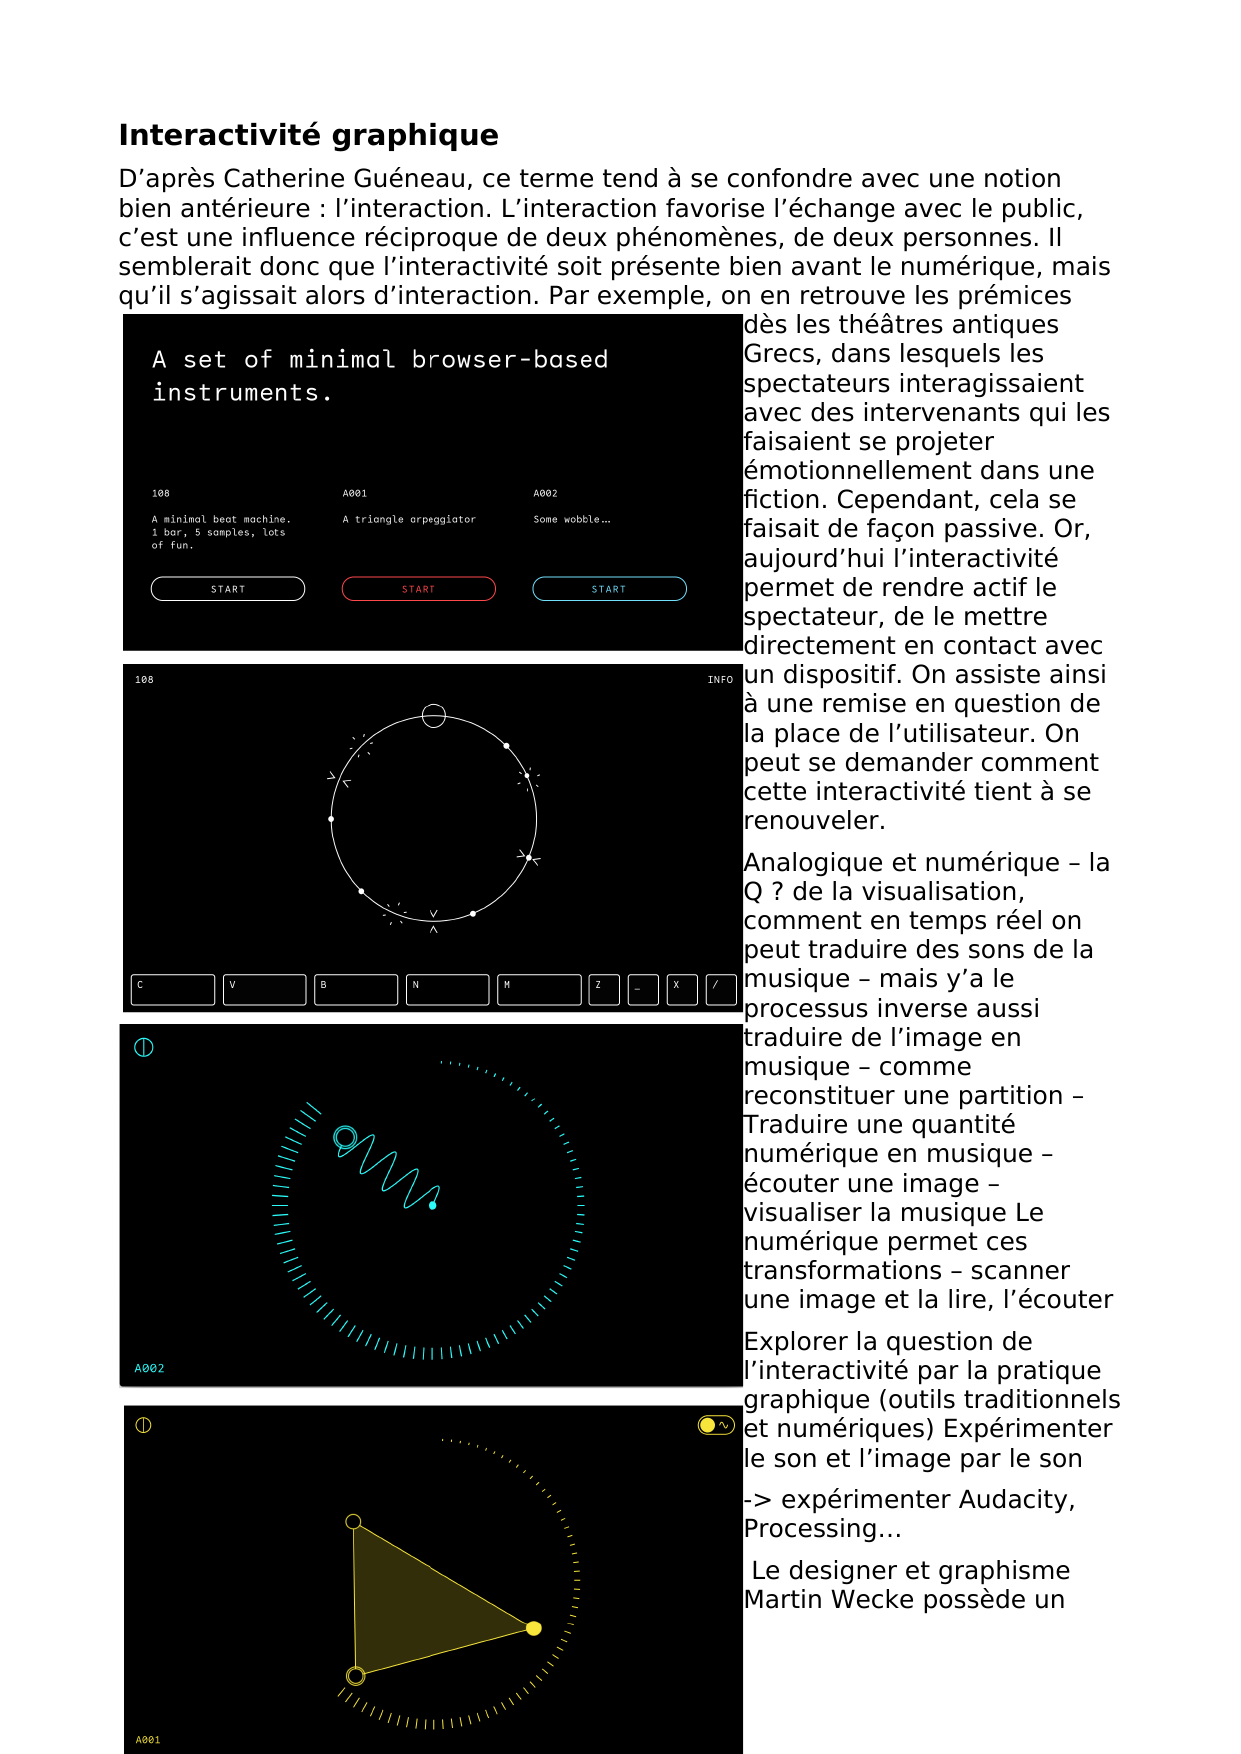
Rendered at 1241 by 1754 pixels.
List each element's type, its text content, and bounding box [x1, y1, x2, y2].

text Le designer et graphisme Martin Wecke possède un [744, 1556, 1122, 1614]
text Explorer la question de l’interactivité par la pratique graphique (outils traditionnels et numériques) Expérimenter le son et l’image par le son [744, 1327, 1122, 1473]
text Analogique et numérique – la Q ? de la visualisation, comment en temps réel on peut traduire des sons de la musique – mais y’a le processus inverse aussi traduire de l’image en musique – comme reconstituer une partition – Traduire une quantité numérique en musique – écouter une image – visualiser la musique Le numérique permet ces transformations – scanner une image et la lire, l’écouter [744, 848, 1122, 1314]
text D’après Catherine Guéneau, ce terme tend à se confondre avec une notion bien antérieure : l’interaction. L’interaction favorise l’échange avec le public, c’est une influence réciproque de deux phénomènes, de deux personnes. Il semblerait donc que l’interactivité soit présente bien avant le numérique, mais qu’il s’agissait alors d’interaction. Par exemple, on en retrouve les prémices dès les théâtres antiques Grecs, dans lesquels les spectateurs interagissaient avec des intervenants qui les faisaient se projeter émotionnellement dans une fiction. Cependant, cela se faisait de façon passive. Or, aujourd’hui l’interactivité permet de rendre actif le spectateur, de le mettre directement en contact avec un dispositif. On assiste ainsi à une remise en question de la place de l’utilisateur. On peut se demander comment cette interactivité tient à se renouveler. [118, 164, 1122, 835]
subtitle Interactivité graphique [118, 118, 1122, 152]
text -> expérimenter Audacity, Processing… [744, 1485, 1122, 1544]
picture [118, 314, 744, 1754]
